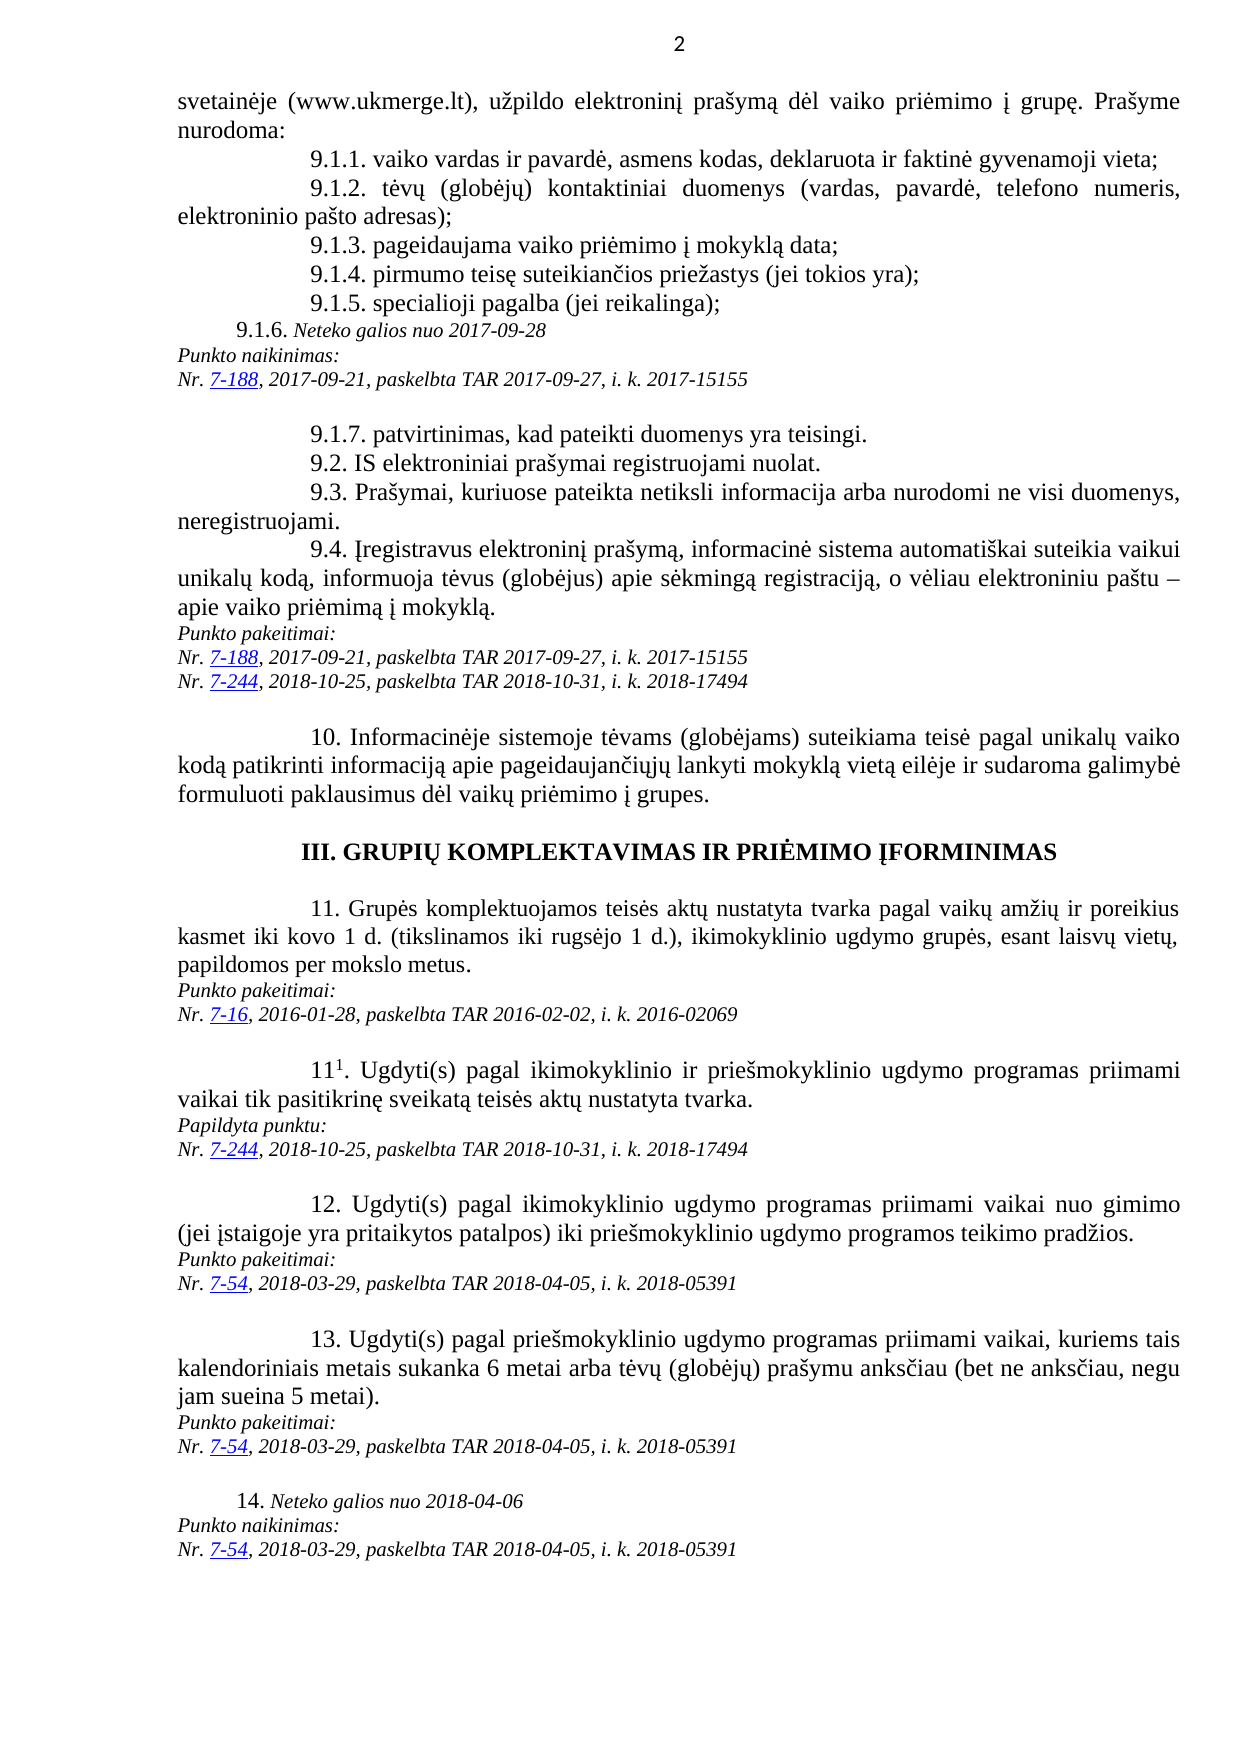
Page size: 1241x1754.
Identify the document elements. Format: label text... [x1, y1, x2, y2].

text Nr. 7-244, 2018-10-25, paskelbta TAR 2018-10-31, i. k. 2018-17494 [177, 669, 1181, 693]
text 11. Grupės komplektuojamos teisės aktų nustatyta tvarka pagal vaikų amžių ir poreikius kasmet iki kovo 1 d. (tikslinamos iki rugsėjo 1 d.), ikimokyklinio ugdymo grupės, esant laisvų vietų, papildomos per mokslo metus. [177, 894, 1181, 978]
text 9.2. IS elektroniniai prašymai registruojami nuolat. [177, 448, 1181, 477]
text Nr. 7-188, 2017-09-21, paskelbta TAR 2017-09-27, i. k. 2017-15155 [177, 367, 1181, 391]
text 9.1.5. specialioji pagalba (jei reikalinga); [177, 288, 1181, 316]
text Nr. 7-54, 2018-03-29, paskelbta TAR 2018-04-05, i. k. 2018-05391 [177, 1537, 1181, 1561]
text 111. Ugdyti(s) pagal ikimokyklinio ir priešmokyklinio ugdymo programas priimami vaikai tik pasitikrinę sveikatą teisės aktų nustatyta tvarka. [177, 1055, 1181, 1113]
text 9.1.2. tėvų (globėjų) kontaktiniai duomenys (vardas, pavardė, telefono numeris, elektroninio pašto adresas); [177, 173, 1181, 230]
text III. GRUPIŲ KOMPLEKTAVIMAS IR PRIĖMIMO ĮFORMINIMAS [177, 837, 1181, 866]
text Nr. 7-54, 2018-03-29, paskelbta TAR 2018-04-05, i. k. 2018-05391 [177, 1271, 1181, 1295]
text 12. Ugdyti(s) pagal ikimokyklinio ugdymo programas priimami vaikai nuo gimimo (jei įstaigoje yra pritaikytos patalpos) iki priešmokyklinio ugdymo programos teikimo pradžios. [177, 1189, 1181, 1247]
text Punkto pakeitimai: [177, 1410, 1181, 1434]
text 9.3. Prašymai, kuriuose pateikta netiksli informacija arba nurodomi ne visi duomenys, neregistruojami. [177, 477, 1181, 534]
text 14. Neteko galios nuo 2018-04-06 [177, 1487, 1181, 1513]
text Punkto naikinimas: [177, 343, 1181, 367]
text Punkto pakeitimai: [177, 978, 1181, 1002]
text 10. Informacinėje sistemoje tėvams (globėjams) suteikiama teisė pagal unikalų vaiko kodą patikrinti informaciją apie pageidaujančiųjų lankyti mokyklą vietą eilėje ir sudaroma galimybė formuluoti paklausimus dėl vaikų priėmimo į grupes. [177, 722, 1181, 808]
text Papildyta punktu: [177, 1113, 1181, 1137]
text Nr. 7-16, 2016-01-28, paskelbta TAR 2016-02-02, i. k. 2016-02069 [177, 1002, 1181, 1026]
text Nr. 7-244, 2018-10-25, paskelbta TAR 2018-10-31, i. k. 2018-17494 [177, 1137, 1181, 1161]
text 9.1.4. pirmumo teisę suteikiančios priežastys (jei tokios yra); [177, 259, 1181, 288]
text svetainėje (www.ukmerge.lt), užpildo elektroninį prašymą dėl vaiko priėmimo į grupę. Prašyme nurodoma: [177, 86, 1181, 144]
text Punkto pakeitimai: [177, 621, 1181, 645]
text Punkto pakeitimai: [177, 1247, 1181, 1271]
text 9.1.3. pageidaujama vaiko priėmimo į mokyklą data; [177, 230, 1181, 259]
text Nr. 7-188, 2017-09-21, paskelbta TAR 2017-09-27, i. k. 2017-15155 [177, 645, 1181, 669]
text 9.1.1. vaiko vardas ir pavardė, asmens kodas, deklaruota ir faktinė gyvenamoji vieta; [177, 144, 1181, 173]
text 9.1.7. patvirtinimas, kad pateikti duomenys yra teisingi. [177, 419, 1181, 448]
text 9.1.6. Neteko galios nuo 2017-09-28 [177, 316, 1181, 343]
text Punkto naikinimas: [177, 1513, 1181, 1537]
text Nr. 7-54, 2018-03-29, paskelbta TAR 2018-04-05, i. k. 2018-05391 [177, 1434, 1181, 1458]
text 9.4. Įregistravus elektroninį prašymą, informacinė sistema automatiškai suteikia vaikui unikalų kodą, informuoja tėvus (globėjus) apie sėkmingą registraciją, o vėliau elektroniniu paštu – apie vaiko priėmimą į mokyklą. [177, 534, 1181, 621]
text 13. Ugdyti(s) pagal priešmokyklinio ugdymo programas priimami vaikai, kuriems tais kalendoriniais metais sukanka 6 metai arba tėvų (globėjų) prašymu anksčiau (bet ne anksčiau, negu jam sueina 5 metai). [177, 1324, 1181, 1410]
